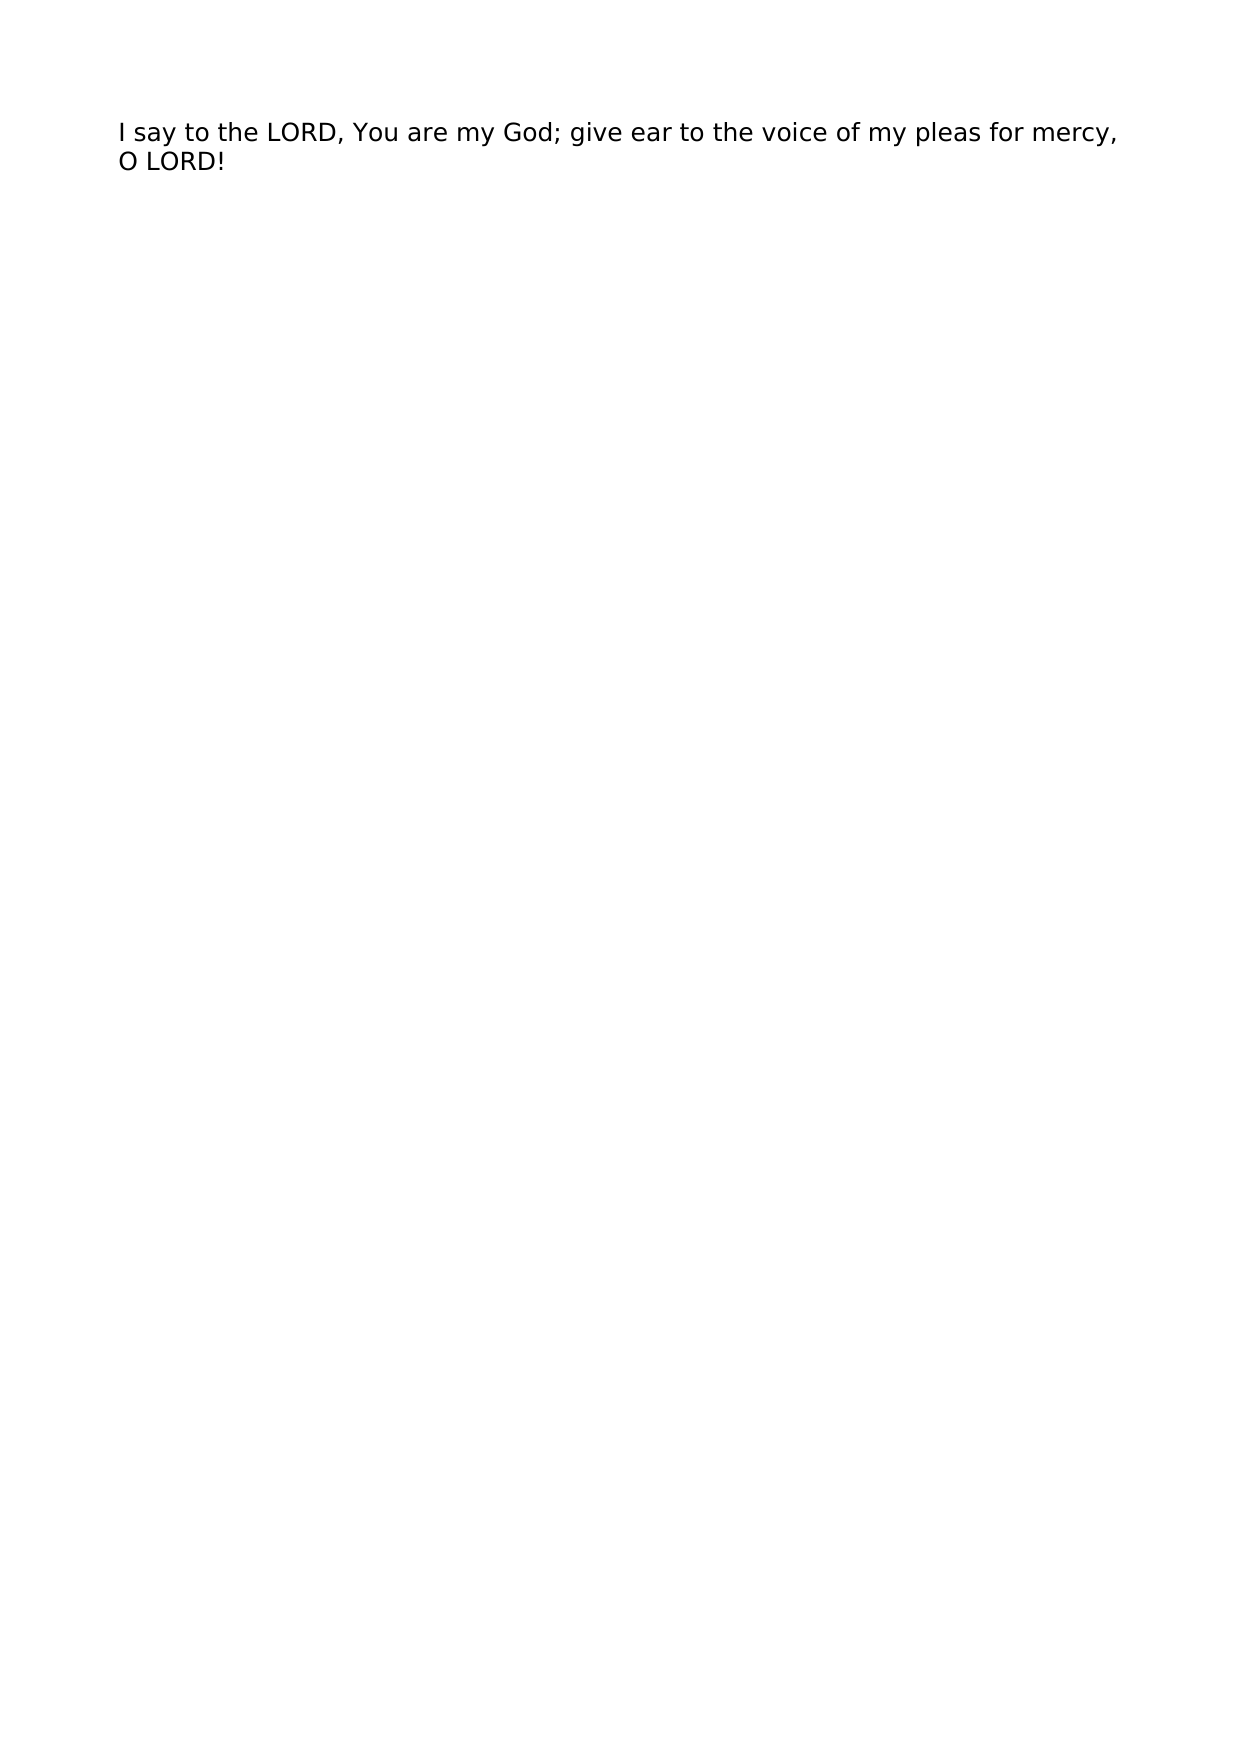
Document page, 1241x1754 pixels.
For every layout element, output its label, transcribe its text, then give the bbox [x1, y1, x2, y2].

text I say to the LORD, You are my God; give ear to the voice of my pleas for mercy, O LORD! [118, 118, 1122, 176]
